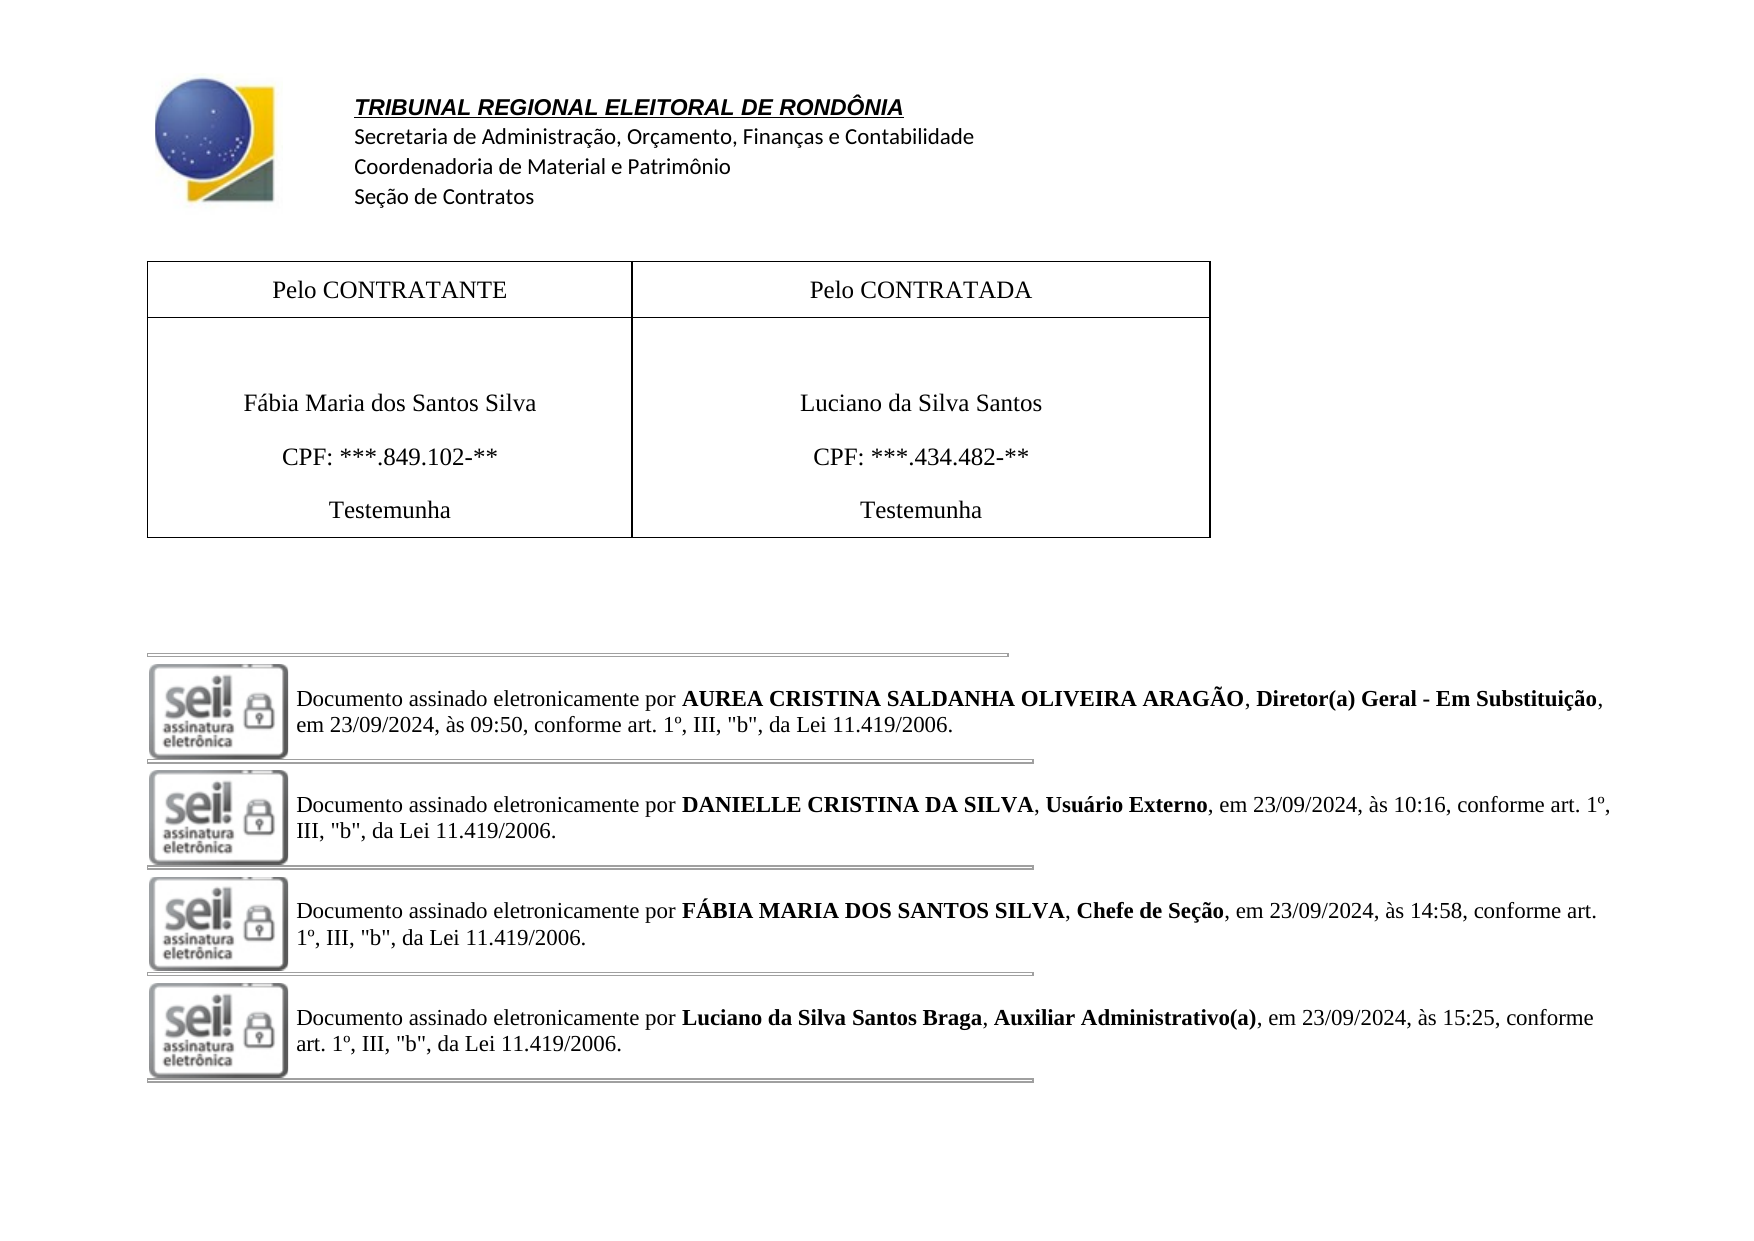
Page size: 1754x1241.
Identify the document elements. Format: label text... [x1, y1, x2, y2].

table_header Pelo CONTRATANTE [148, 262, 631, 316]
table_cell Fábia Maria dos Santos Silva CPF: ***.849.102-** Testemunha [148, 318, 631, 537]
table_cell Luciano da Silva Santos CPF: ***.434.482-** Testemunha [633, 318, 1209, 537]
table_header Documento assinado eletronicamente por FÁBIA MARIA DOS SANTOS SILVA, Chefe de Seção, em 23/09/2024, às 14:58, conforme art. 1º, III, "b", da Lei 11.419/2006. [295, 876, 1616, 972]
table_header Pelo CONTRATADA [633, 262, 1209, 316]
table_header [148, 982, 294, 1078]
table_header Documento assinado eletronicamente por AUREA CRISTINA SALDANHA OLIVEIRA ARAGÃO, Diretor(a) Geral - Em Substituição, em 23/09/2024, às 09:50, conforme art. 1º, III, "b", da Lei 11.419/2006. [295, 663, 1616, 760]
table_header [148, 769, 294, 865]
table_header Documento assinado eletronicamente por Luciano da Silva Santos Braga, Auxiliar Administrativo(a), em 23/09/2024, às 15:25, conforme art. 1º, III, "b", da Lei 11.419/2006. [295, 982, 1616, 1079]
table_header Documento assinado eletronicamente por DANIELLE CRISTINA DA SILVA, Usuário Externo, em 23/09/2024, às 10:16, conforme art. 1º, III, "b", da Lei 11.419/2006. [295, 769, 1616, 866]
table_header [148, 876, 294, 972]
table_header [148, 663, 294, 759]
